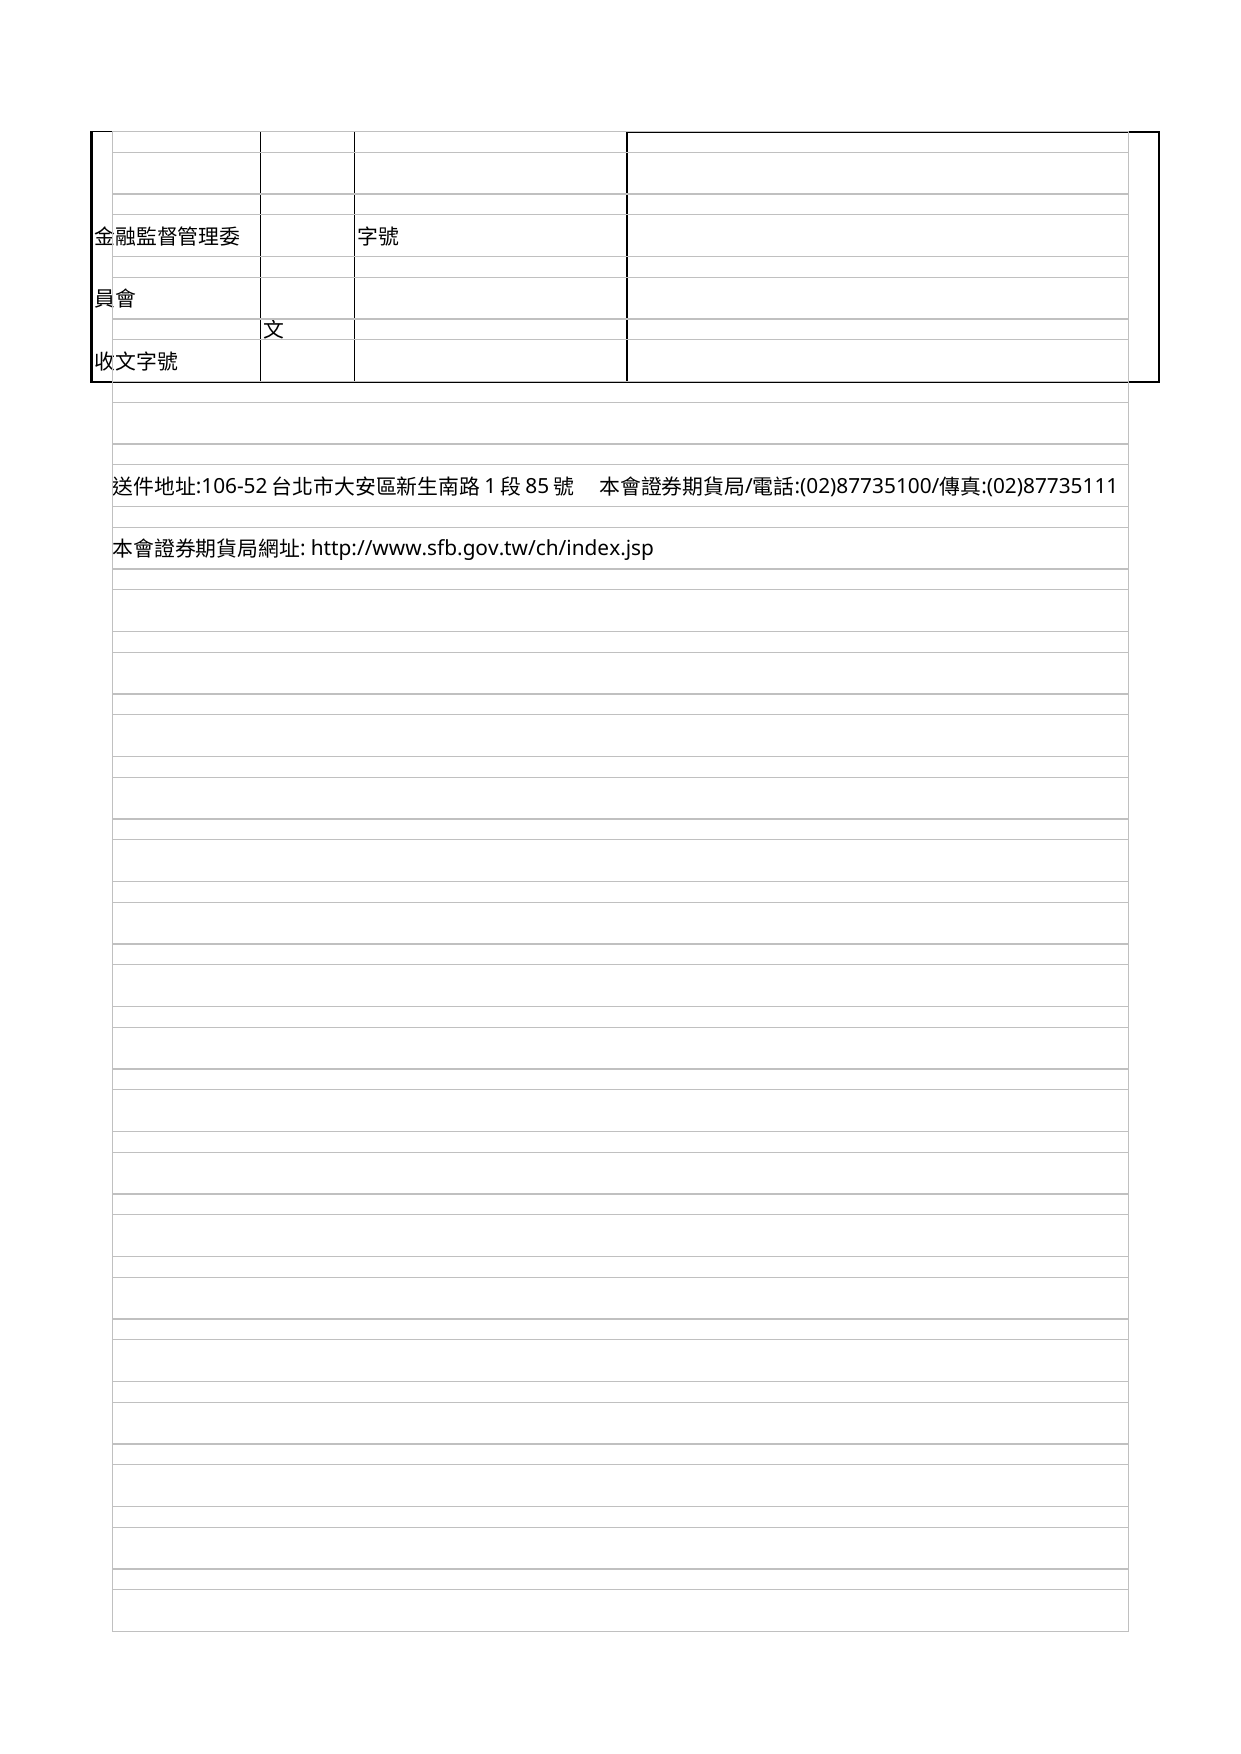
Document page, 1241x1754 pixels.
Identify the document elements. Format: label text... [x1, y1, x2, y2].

table_cell [261, 340, 354, 381]
table_cell 金融監督管理委員會 收文字號 [113, 215, 260, 256]
table_cell (四)檢附文件： 1.智慧財產權讓與或授權之契約書。 2.智慧財產權權利證書影本或律師、會計師或其他負相當法律責任之專業人員調查智慧財產權之意見書。 3.智慧財產權評價報告、技術說明及相關文件。 4.足資證明該智慧財產權為自行研發之相關文件。 5.其他相關證明文件。 (五)其他： 1.本會認定結果將函復申請人，並副知戶籍所在地稅捐稽徵機關。 2.申請人檢附之文件將留存本會，不予發還；若有需要，請自行備份留存。 [1129, 133, 1158, 381]
table_cell 金融監督管理委員會 收文字號 [93, 132, 112, 381]
table_cell (四)檢附文件： 1.智慧財產權讓與或授權之契約書。 2.智慧財產權權利證書影本或律師、會計師或其他負相當法律責任之專業人員調查智慧財產權之意見書。 3.智慧財產權評價報告、技術說明及相關文件。 4.足資證明該智慧財產權為自行研發之相關文件。 5.其他相關證明文件。 (五)其他： 1.本會認定結果將函復申請人，並副知戶籍所在地稅捐稽徵機關。 2.申請人檢附之文件將留存本會，不予發還；若有需要，請自行備份留存。 [628, 278, 1128, 318]
text 本會證券期貨局網址: http://www.sfb.gov.tw/ch/index.jsp [113, 528, 1128, 568]
table_cell [261, 278, 354, 318]
table_cell 金融監督管理委員會 收文字號 [113, 195, 260, 214]
table_cell (四)檢附文件： 1.智慧財產權讓與或授權之契約書。 2.智慧財產權權利證書影本或律師、會計師或其他負相當法律責任之專業人員調查智慧財產權之意見書。 3.智慧財產權評價報告、技術說明及相關文件。 4.足資證明該智慧財產權為自行研發之相關文件。 5.其他相關證明文件。 (五)其他： 1.本會認定結果將函復申請人，並副知戶籍所在地稅捐稽徵機關。 2.申請人檢附之文件將留存本會，不予發還；若有需要，請自行備份留存。 [628, 320, 1128, 339]
table_cell 金融監督管理委員會 收文字號 [113, 340, 260, 381]
table_cell (四)檢附文件： 1.智慧財產權讓與或授權之契約書。 2.智慧財產權權利證書影本或律師、會計師或其他負相當法律責任之專業人員調查智慧財產權之意見書。 3.智慧財產權評價報告、技術說明及相關文件。 4.足資證明該智慧財產權為自行研發之相關文件。 5.其他相關證明文件。 (五)其他： 1.本會認定結果將函復申請人，並副知戶籍所在地稅捐稽徵機關。 2.申請人檢附之文件將留存本會，不予發還；若有需要，請自行備份留存。 [628, 215, 1128, 256]
table_cell [355, 195, 626, 214]
text [113, 507, 1128, 527]
table_cell 文 [261, 320, 354, 339]
table_cell [81, 131, 90, 381]
table_cell [355, 320, 626, 339]
table_cell [355, 257, 626, 277]
table_cell [355, 153, 626, 193]
table_cell (四)檢附文件： 1.智慧財產權讓與或授權之契約書。 2.智慧財產權權利證書影本或律師、會計師或其他負相當法律責任之專業人員調查智慧財產權之意見書。 3.智慧財產權評價報告、技術說明及相關文件。 4.足資證明該智慧財產權為自行研發之相關文件。 5.其他相關證明文件。 (五)其他： 1.本會認定結果將函復申請人，並副知戶籍所在地稅捐稽徵機關。 2.申請人檢附之文件將留存本會，不予發還；若有需要，請自行備份留存。 [628, 257, 1128, 277]
text 送件地址:106-52台北市大安區新生南路1段85號 本會證券期貨局/電話:(02)87735100/傳真:(02)87735111 [113, 465, 1128, 506]
table_cell [355, 278, 626, 318]
table_cell [355, 132, 626, 152]
text [113, 445, 1128, 464]
table_cell 字號 [355, 215, 626, 256]
table_cell (四)檢附文件： 1.智慧財產權讓與或授權之契約書。 2.智慧財產權權利證書影本或律師、會計師或其他負相當法律責任之專業人員調查智慧財產權之意見書。 3.智慧財產權評價報告、技術說明及相關文件。 4.足資證明該智慧財產權為自行研發之相關文件。 5.其他相關證明文件。 (五)其他： 1.本會認定結果將函復申請人，並副知戶籍所在地稅捐稽徵機關。 2.申請人檢附之文件將留存本會，不予發還；若有需要，請自行備份留存。 [628, 340, 1128, 381]
table_cell 金融監督管理委員會 收文字號 [113, 153, 260, 193]
table_cell [261, 215, 354, 256]
table_cell (四)檢附文件： 1.智慧財產權讓與或授權之契約書。 2.智慧財產權權利證書影本或律師、會計師或其他負相當法律責任之專業人員調查智慧財產權之意見書。 3.智慧財產權評價報告、技術說明及相關文件。 4.足資證明該智慧財產權為自行研發之相關文件。 5.其他相關證明文件。 (五)其他： 1.本會認定結果將函復申請人，並副知戶籍所在地稅捐稽徵機關。 2.申請人檢附之文件將留存本會，不予發還；若有需要，請自行備份留存。 [628, 133, 1128, 152]
table_cell [261, 257, 354, 277]
table_cell (四)檢附文件： 1.智慧財產權讓與或授權之契約書。 2.智慧財產權權利證書影本或律師、會計師或其他負相當法律責任之專業人員調查智慧財產權之意見書。 3.智慧財產權評價報告、技術說明及相關文件。 4.足資證明該智慧財產權為自行研發之相關文件。 5.其他相關證明文件。 (五)其他： 1.本會認定結果將函復申請人，並副知戶籍所在地稅捐稽徵機關。 2.申請人檢附之文件將留存本會，不予發還；若有需要，請自行備份留存。 [628, 195, 1128, 214]
table_cell 金融監督管理委員會 收文字號 [113, 278, 260, 318]
table_cell (四)檢附文件： 1.智慧財產權讓與或授權之契約書。 2.智慧財產權權利證書影本或律師、會計師或其他負相當法律責任之專業人員調查智慧財產權之意見書。 3.智慧財產權評價報告、技術說明及相關文件。 4.足資證明該智慧財產權為自行研發之相關文件。 5.其他相關證明文件。 (五)其他： 1.本會認定結果將函復申請人，並副知戶籍所在地稅捐稽徵機關。 2.申請人檢附之文件將留存本會，不予發還；若有需要，請自行備份留存。 [628, 153, 1128, 193]
table_cell [261, 195, 354, 214]
table_cell 金融監督管理委員會 收文字號 [113, 257, 260, 277]
table_cell [355, 340, 626, 381]
table_cell 金融監督管理委員會 收文字號 [113, 320, 260, 339]
table_cell [261, 132, 354, 152]
table_cell [261, 153, 354, 193]
table_cell 金融監督管理委員會 收文字號 [113, 132, 260, 152]
